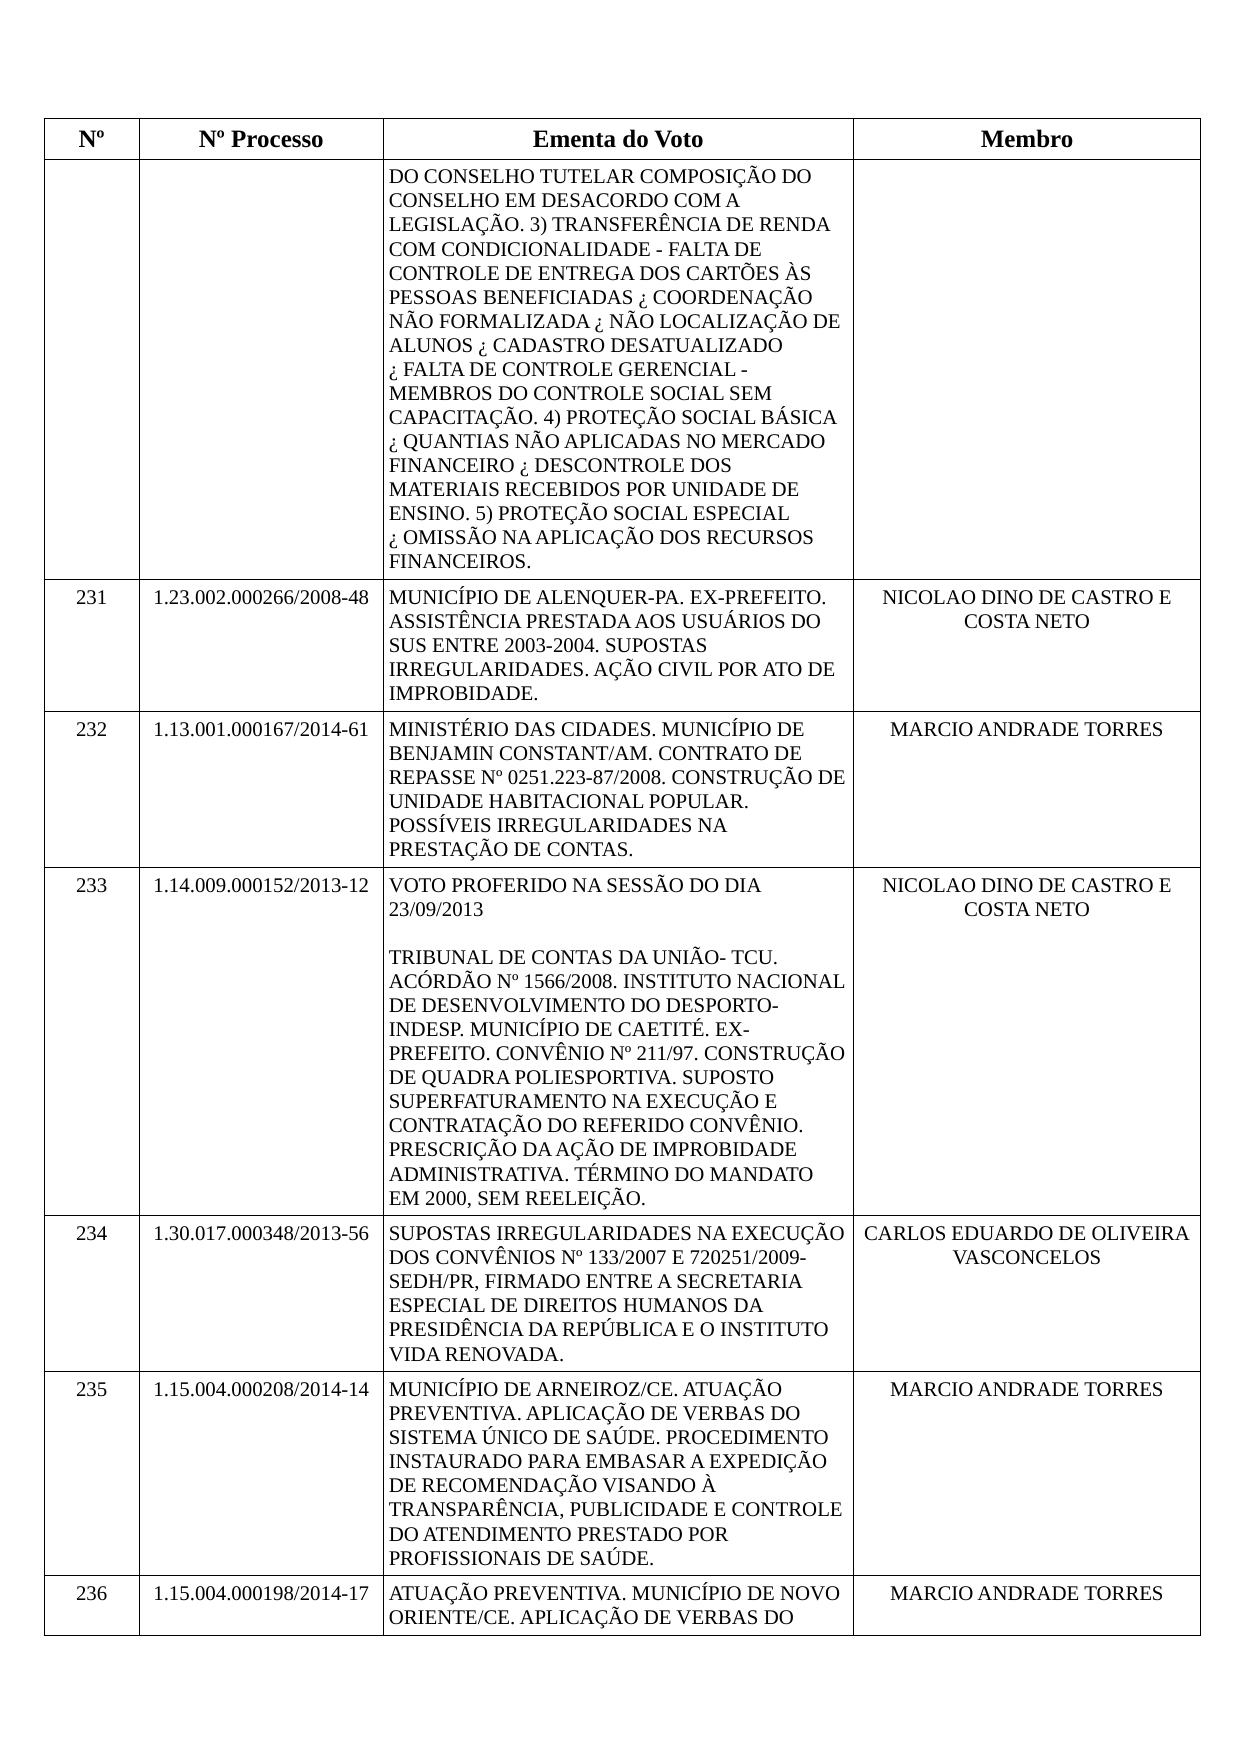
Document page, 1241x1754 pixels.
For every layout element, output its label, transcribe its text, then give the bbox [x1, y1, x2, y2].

table_cell 1.14.009.000152/2013-12 [140, 868, 383, 1215]
table_cell SUPOSTAS IRREGULARIDADES NA EXECUÇÃO DOS CONVÊNIOS Nº 133/2007 E 720251/2009-SEDH/PR, FIRMADO ENTRE A SECRETARIA ESPECIAL DE DIREITOS HUMANOS DA PRESIDÊNCIA DA REPÚBLICA E O INSTITUTO VIDA RENOVADA. [384, 1216, 853, 1371]
table_cell NICOLAO DINO DE CASTRO E COSTA NETO [854, 580, 1200, 711]
table_cell ATUAÇÃO PREVENTIVA. MUNICÍPIO DE NOVO ORIENTE/CE. APLICAÇÃO DE VERBAS DO [384, 1576, 853, 1635]
table_cell 231 [45, 580, 139, 711]
table_header Membro [854, 119, 1200, 158]
table_cell MUNICÍPIO DE ALENQUER-PA. EX-PREFEITO. ASSISTÊNCIA PRESTADA AOS USUÁRIOS DO SUS ENTRE 2003-2004. SUPOSTAS IRREGULARIDADES. AÇÃO CIVIL POR ATO DE IMPROBIDADE. [384, 580, 853, 711]
table_cell NICOLAO DINO DE CASTRO E COSTA NETO [854, 868, 1200, 1215]
table_cell 234 [45, 1216, 139, 1371]
table_cell MARCIO ANDRADE TORRES [854, 712, 1200, 867]
table_cell 1.30.017.000348/2013-56 [140, 1216, 383, 1371]
table_cell [45, 160, 139, 579]
table_cell DO CONSELHO TUTELAR COMPOSIÇÃO DO CONSELHO EM DESACORDO COM A LEGISLAÇÃO. 3) TRANSFERÊNCIA DE RENDA COM CONDICIONALIDADE - FALTA DE CONTROLE DE ENTREGA DOS CARTÕES ÀS PESSOAS BENEFICIADAS ¿ COORDENAÇÃO NÃO FORMALIZADA ¿ NÃO LOCALIZAÇÃO DE ALUNOS ¿ CADASTRO DESATUALIZADO ¿ FALTA DE CONTROLE GERENCIAL - MEMBROS DO CONTROLE SOCIAL SEM CAPACITAÇÃO. 4) PROTEÇÃO SOCIAL BÁSICA ¿ QUANTIAS NÃO APLICADAS NO MERCADO FINANCEIRO ¿ DESCONTROLE DOS MATERIAIS RECEBIDOS POR UNIDADE DE ENSINO. 5) PROTEÇÃO SOCIAL ESPECIAL ¿ OMISSÃO NA APLICAÇÃO DOS RECURSOS FINANCEIROS. [384, 160, 853, 579]
table_cell 1.15.004.000198/2014-17 [140, 1576, 383, 1635]
table_header Ementa do Voto [384, 119, 853, 158]
table_cell 1.23.002.000266/2008-48 [140, 580, 383, 711]
table_header Nº [45, 119, 139, 158]
table_cell 232 [45, 712, 139, 867]
table_cell 235 [45, 1372, 139, 1575]
table_header Nº Processo [140, 119, 383, 158]
table_cell [854, 160, 1200, 579]
table_cell MARCIO ANDRADE TORRES [854, 1576, 1200, 1635]
table_cell MUNICÍPIO DE ARNEIROZ/CE. ATUAÇÃO PREVENTIVA. APLICAÇÃO DE VERBAS DO SISTEMA ÚNICO DE SAÚDE. PROCEDIMENTO INSTAURADO PARA EMBASAR A EXPEDIÇÃO DE RECOMENDAÇÃO VISANDO À TRANSPARÊNCIA, PUBLICIDADE E CONTROLE DO ATENDIMENTO PRESTADO POR PROFISSIONAIS DE SAÚDE. [384, 1372, 853, 1575]
table_cell 1.13.001.000167/2014-61 [140, 712, 383, 867]
table_cell CARLOS EDUARDO DE OLIVEIRA VASCONCELOS [854, 1216, 1200, 1371]
table_cell VOTO PROFERIDO NA SESSÃO DO DIA 23/09/2013 TRIBUNAL DE CONTAS DA UNIÃO- TCU. ACÓRDÃO Nº 1566/2008. INSTITUTO NACIONAL DE DESENVOLVIMENTO DO DESPORTO- INDESP. MUNICÍPIO DE CAETITÉ. EX-PREFEITO. CONVÊNIO Nº 211/97. CONSTRUÇÃO DE QUADRA POLIESPORTIVA. SUPOSTO SUPERFATURAMENTO NA EXECUÇÃO E CONTRATAÇÃO DO REFERIDO CONVÊNIO. PRESCRIÇÃO DA AÇÃO DE IMPROBIDADE ADMINISTRATIVA. TÉRMINO DO MANDATO EM 2000, SEM REELEIÇÃO. [384, 868, 853, 1215]
table_cell [140, 160, 383, 579]
table_cell MINISTÉRIO DAS CIDADES. MUNICÍPIO DE BENJAMIN CONSTANT/AM. CONTRATO DE REPASSE Nº 0251.223-87/2008. CONSTRUÇÃO DE UNIDADE HABITACIONAL POPULAR. POSSÍVEIS IRREGULARIDADES NA PRESTAÇÃO DE CONTAS. [384, 712, 853, 867]
table_cell MARCIO ANDRADE TORRES [854, 1372, 1200, 1575]
table_cell 236 [45, 1576, 139, 1635]
table_cell 233 [45, 868, 139, 1215]
table_cell 1.15.004.000208/2014-14 [140, 1372, 383, 1575]
